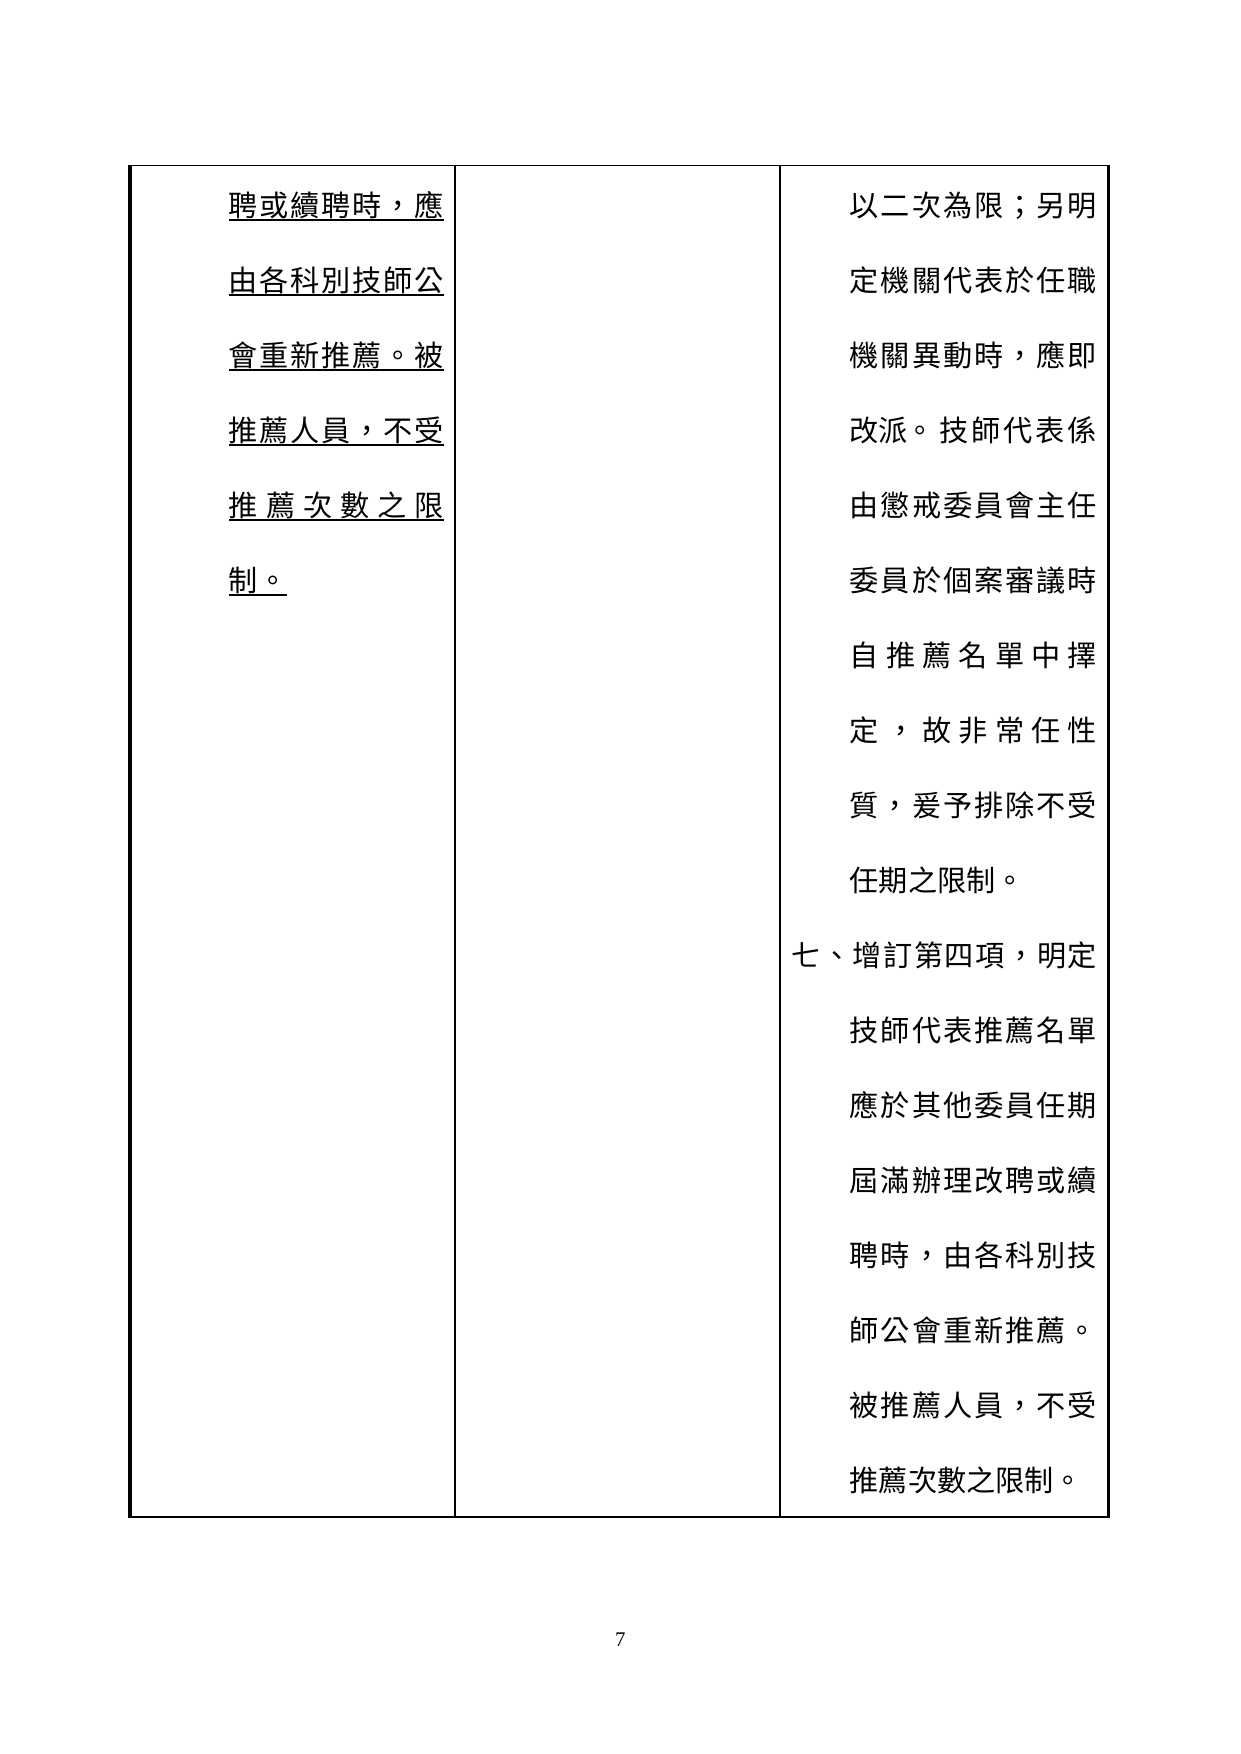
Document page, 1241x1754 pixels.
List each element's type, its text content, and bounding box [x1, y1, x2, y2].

table_cell [456, 166, 779, 1516]
table_cell 以二次為限；另明定機關代表於任職機關異動時，應即改派。 技師代表係由懲戒委員會主任委員於個案審議時自推薦名單中擇定，故非常任性質，爰予排除不受任期之限制。 七、增訂第四項，明定技師代表推薦名單應於其他委員任期屆滿辦理改聘或續聘時，由各科別技師公會重新推薦。被推薦人員，不受推薦次數之限制。 [781, 166, 1107, 1516]
table_cell 聘或續聘時，應由各科別技師公會重新推薦。被推薦人員，不受推薦次數之限制。 [132, 166, 454, 1516]
